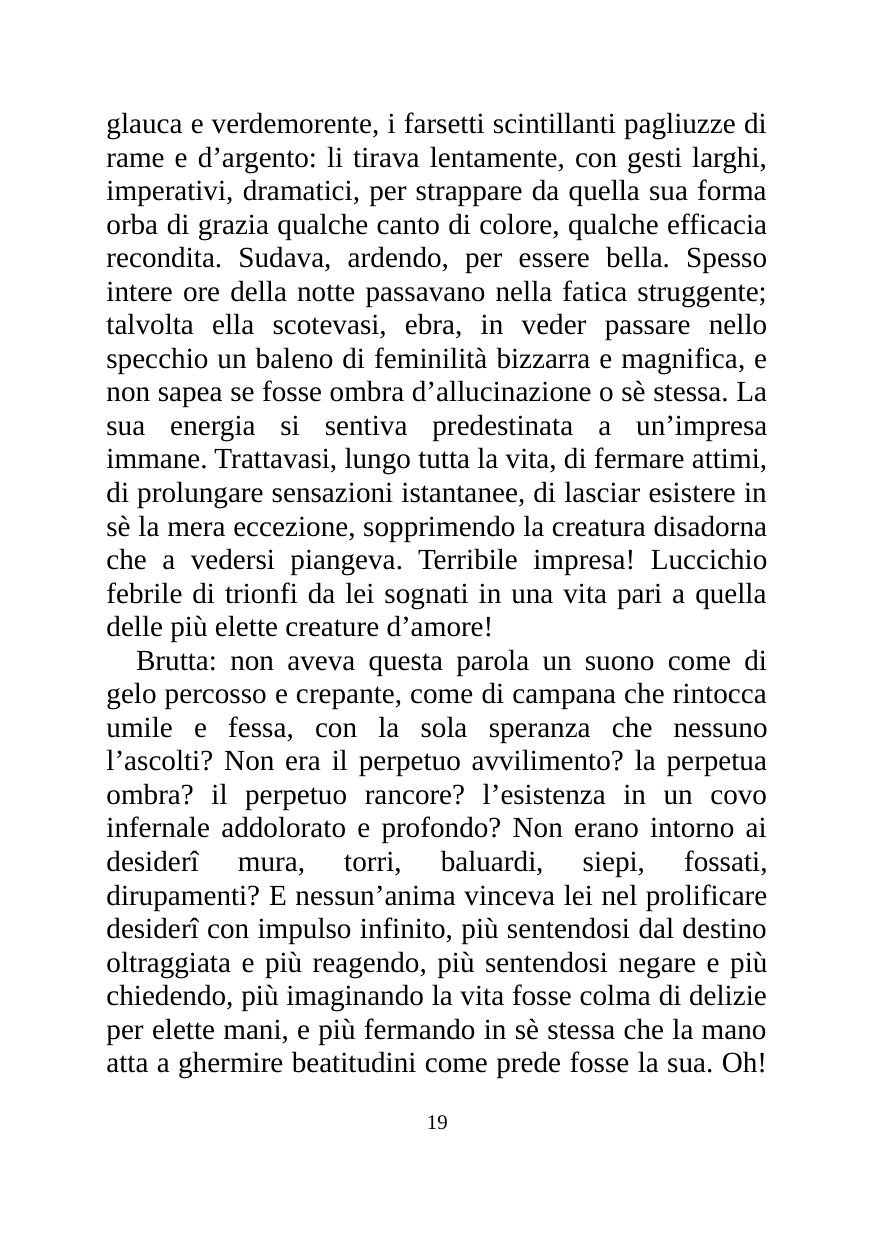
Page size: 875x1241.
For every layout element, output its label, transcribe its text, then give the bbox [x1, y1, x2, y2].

text glauca e verdemorente, i farsetti scintillanti pagliuzze di rame e d’argento: li tirava lentamente, con gesti larghi, imperativi, dramatici, per strappare da quella sua forma orba di grazia qualche canto di colore, qualche efficacia recondita. Sudava, ardendo, per essere bella. Spesso intere ore della notte passavano nella fatica struggente; talvolta ella scotevasi, ebra, in veder passare nello specchio un baleno di feminilità bizzarra e magnifica, e non sapea se fosse ombra d’allucinazione o sè stessa. La sua energia si sentiva predestinata a un’impresa immane. Trattavasi, lungo tutta la vita, di fermare attimi, di prolungare sensazioni istantanee, di lasciar esistere in sè la mera eccezione, sopprimendo la creatura disadorna che a vedersi piangeva. Terribile impresa! Luccichio febrile di trionfi da lei sognati in una vita pari a quella delle più elette creature d’amore! [106, 106, 768, 643]
text Brutta: non aveva questa parola un suono come di gelo percosso e crepante, come di campana che rintocca umile e fessa, con la sola speranza che nessuno l’ascolti? Non era il perpetuo avvilimento? la perpetua ombra? il perpetuo rancore? l’esistenza in un covo infernale addolorato e profondo? Non erano intorno ai desiderî mura, torri, baluardi, siepi, fossati, dirupamenti? E nessun’anima vinceva lei nel prolificare desiderî con impulso infinito, più sentendosi dal destino oltraggiata e più reagendo, più sentendosi negare e più chiedendo, più imaginando la vita fosse colma di delizie per elette mani, e più fermando in sè stessa che la mano atta a ghermire beatitudini come prede fosse la sua. Oh! [106, 643, 768, 1079]
